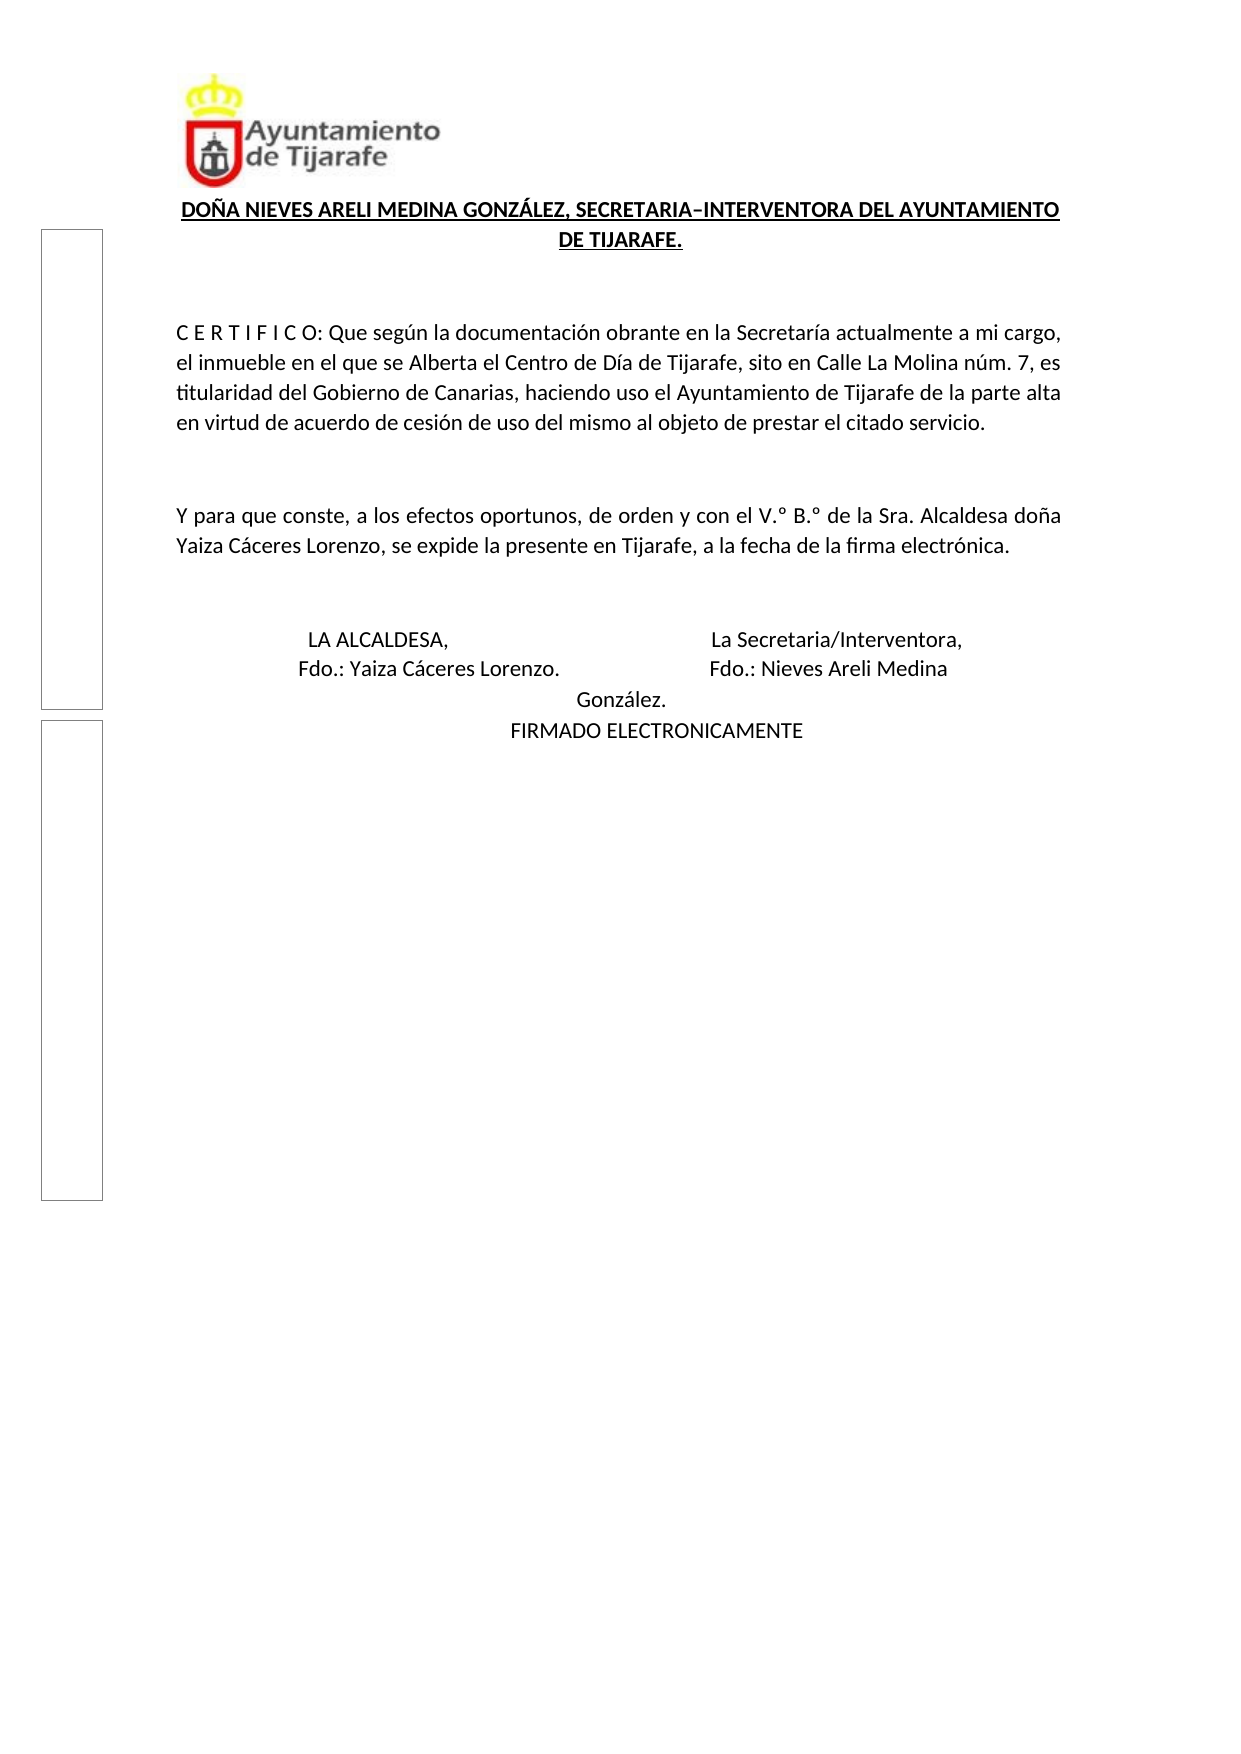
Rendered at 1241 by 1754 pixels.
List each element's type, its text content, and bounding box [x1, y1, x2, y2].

text DOÑA NIEVES ARELI MEDINA GONZÁLEZ, SECRETARIA–INTERVENTORA DEL AYUNTAMIENTO DE TIJARAFE. [177, 195, 1063, 253]
text LA ALCALDESA, La Secretaria/Interventora, [251, 625, 1063, 653]
text C E R T I F I C O: Que según la documentación obrante en la Secretaría actualmente a mi cargo, el inmueble en el que se Alberta el Centro de Día de Tijarafe, sito en Calle La Molina núm. 7, es titularidad del Gobierno de Canarias, haciendo uso el Ayuntamiento de Tijarafe de la parte alta en virtud de acuerdo de cesión de uso del mismo al objeto de prestar el citado servicio. [176, 318, 1063, 436]
text Fdo.: Yaiza Cáceres Lorenzo. Fdo.: Nieves Areli Medina González. [251, 654, 996, 713]
text Y para que conste, a los efectos oportunos, de orden y con el V.º B.º de la Sra. Alcaldesa doña Yaiza Cáceres Lorenzo, se expide la presente en Tijarafe, a la fecha de la firma electrónica. [176, 501, 1063, 559]
text FIRMADO ELECTRONICAMENTE [251, 716, 1063, 744]
